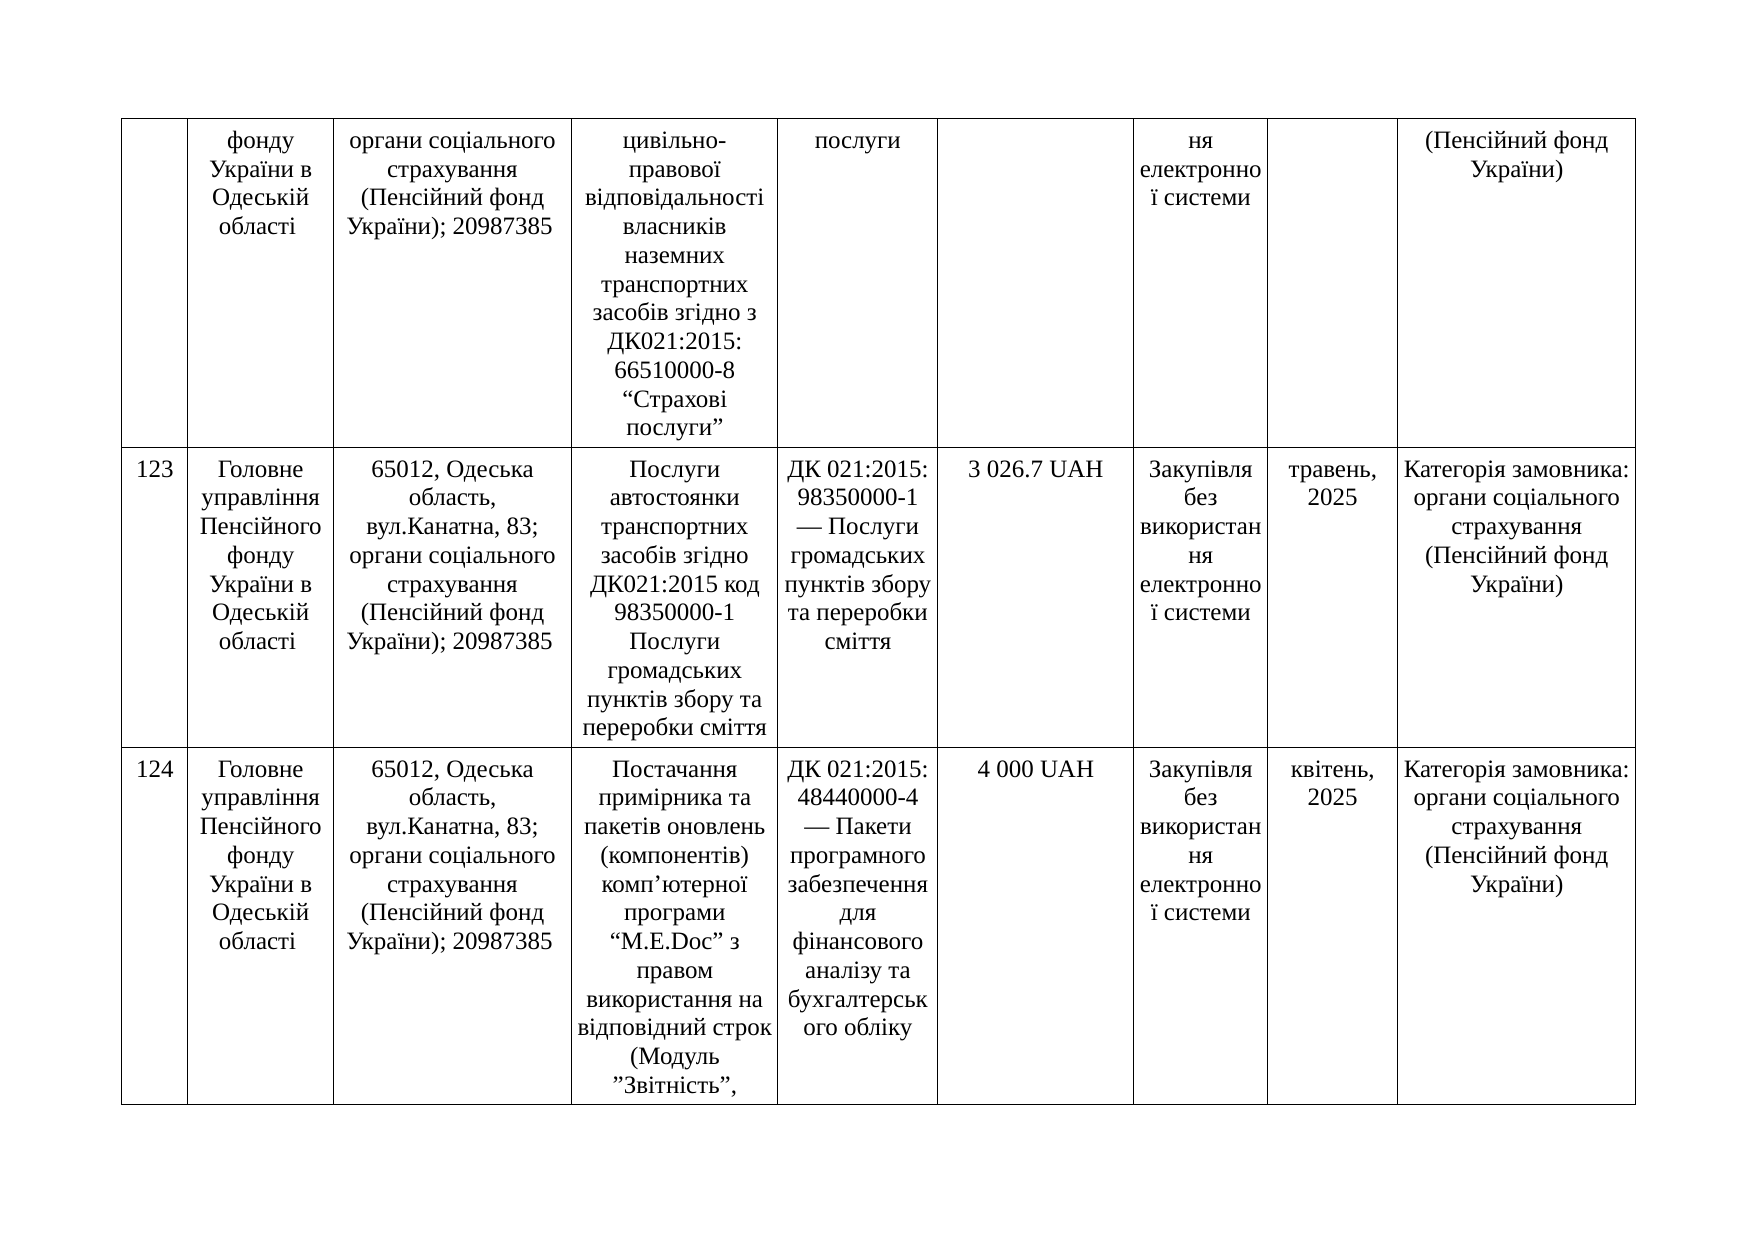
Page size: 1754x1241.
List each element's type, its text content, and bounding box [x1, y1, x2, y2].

table_cell Головне управління Пенсійного фонду України в Одеській області [188, 448, 333, 747]
table_cell цивільно-правової відповідальності власників наземних транспортних засобів згідно з ДК021:2015: 66510000-8 “Страхові послуги” [572, 119, 777, 447]
table_cell Категорія замовника: органи соціального страхування (Пенсійний фонд України) [1398, 448, 1635, 747]
table_cell ня електронної системи [1134, 119, 1267, 447]
table_cell травень, 2025 [1268, 448, 1397, 747]
table_cell 4 000 UAH [938, 748, 1133, 1104]
table_cell [122, 119, 187, 447]
table_cell органи соціального страхування (Пенсійний фонд України); 20987385 [334, 119, 571, 447]
table_cell 123 [122, 448, 187, 747]
table_cell послуги [778, 119, 937, 447]
table_cell Закупівля без використання електронної системи [1134, 448, 1267, 747]
table_cell 3 026.7 UAH [938, 448, 1133, 747]
table_cell [938, 119, 1133, 447]
table_cell 124 [122, 748, 187, 1104]
table_cell 65012, Одеська область, вул.Канатна, 83; органи соціального страхування (Пенсійний фонд України); 20987385 [334, 448, 571, 747]
table_cell Головне управління Пенсійного фонду України в Одеській області [188, 748, 333, 1104]
table_cell Категорія замовника: органи соціального страхування (Пенсійний фонд України) [1398, 748, 1635, 1104]
table_cell ДК 021:2015: 48440000-4 — Пакети програмного забезпечення для фінансового аналізу та бухгалтерського обліку [778, 748, 937, 1104]
table_cell Постачання примірника та пакетів оновлень (компонентів) комп’ютерної програми “M.E.Doc” з правом використання на відповідний строк (Модуль ”Звітність”, [572, 748, 777, 1104]
table_cell фонду України в Одеській області [188, 119, 333, 447]
table_cell ДК 021:2015: 98350000-1 — Послуги громадських пунктів збору та переробки сміття [778, 448, 937, 747]
table_cell (Пенсійний фонд України) [1398, 119, 1635, 447]
table_cell квітень, 2025 [1268, 748, 1397, 1104]
table_cell 65012, Одеська область, вул.Канатна, 83; органи соціального страхування (Пенсійний фонд України); 20987385 [334, 748, 571, 1104]
table_cell [1268, 119, 1397, 447]
table_cell Послуги автостоянки транспортних засобів згідно ДК021:2015 код 98350000-1 Послуги громадських пунктів збору та переробки сміття [572, 448, 777, 747]
table_cell Закупівля без використання електронної системи [1134, 748, 1267, 1104]
